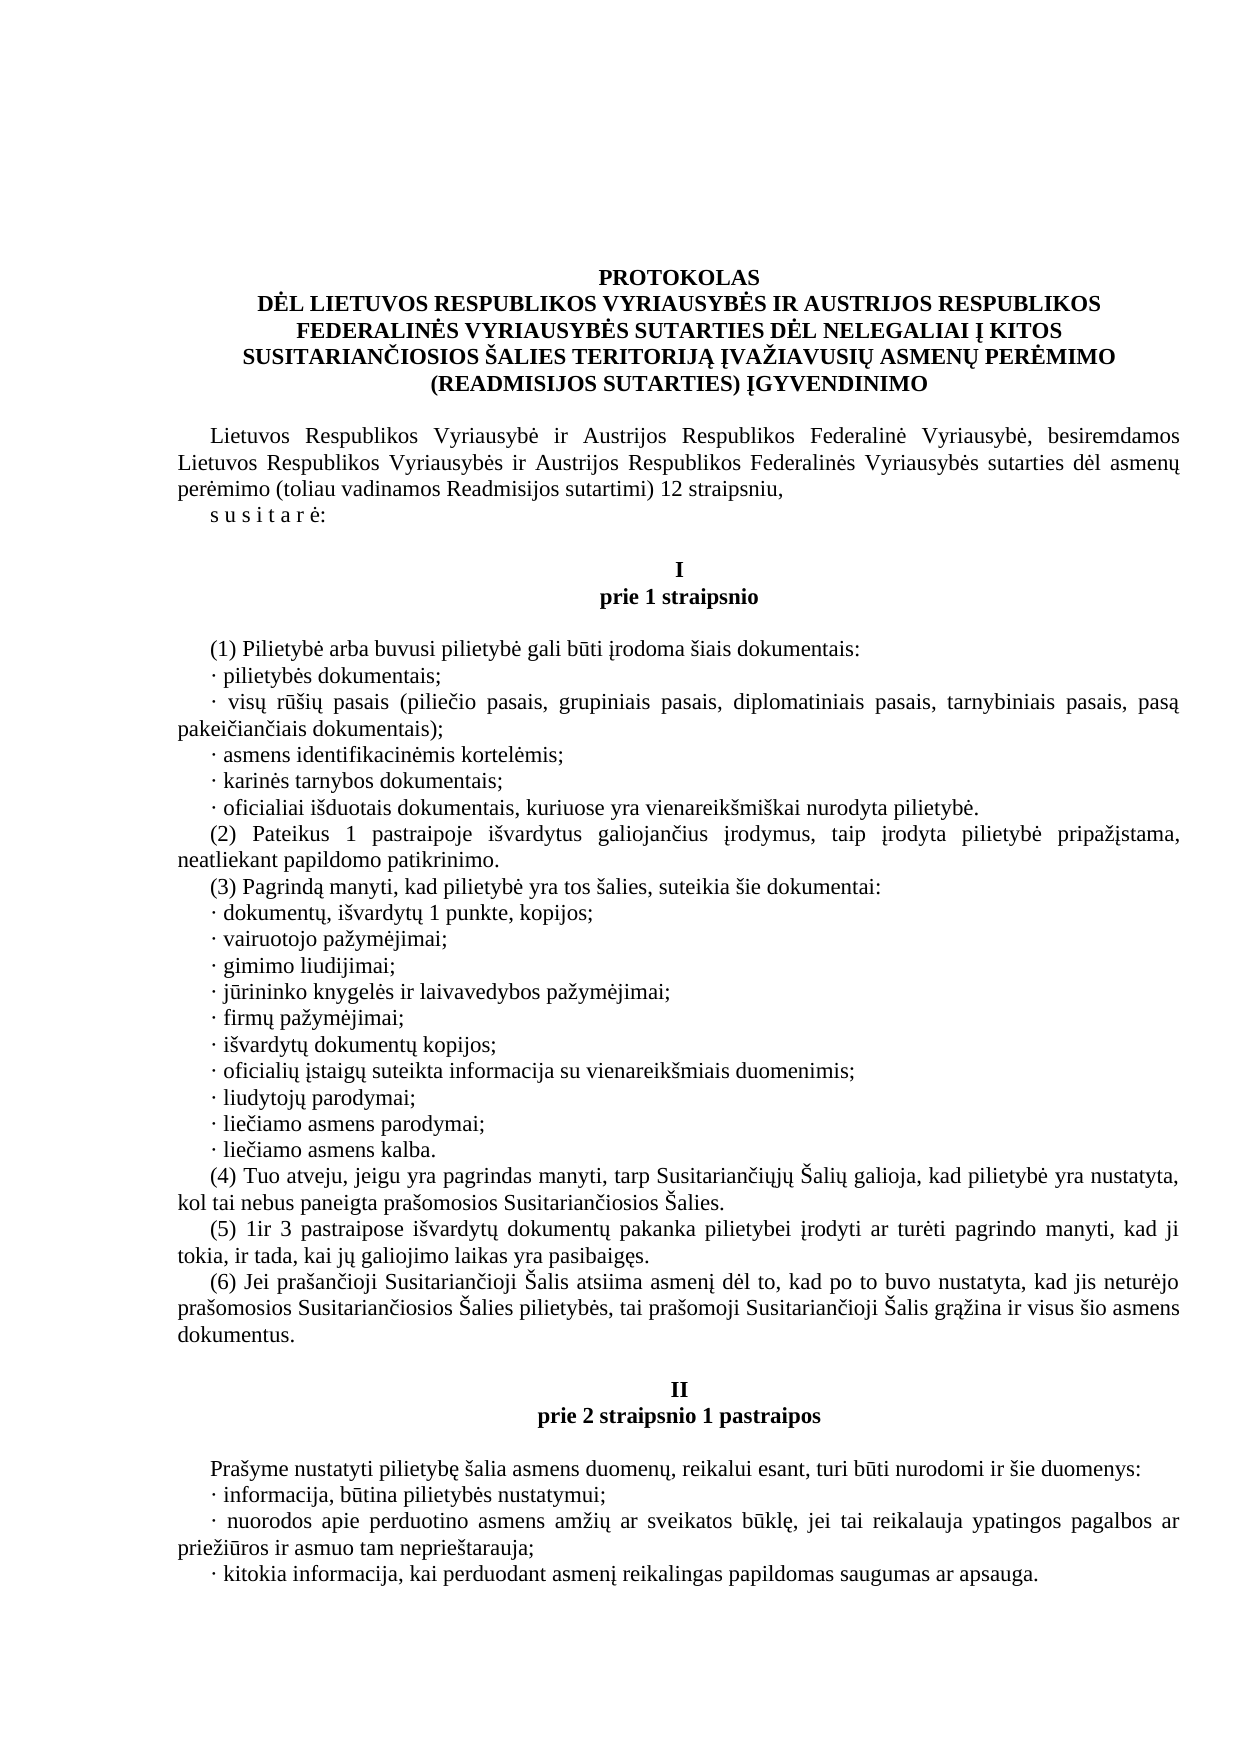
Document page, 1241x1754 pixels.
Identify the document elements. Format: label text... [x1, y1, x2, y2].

text dėl Lietuvos Respublikos Vyriausybės ir Austrijos Respublikos Federalinės Vyriausybės Sutarties dėl nelegaliai į kitos Susitariančiosios Šalies teritoriją įvažiavusių asmenų perėmimo (Readmisijos sutarties) įgyvendinimo [177, 291, 1181, 396]
text prie 1 straipsnio [177, 583, 1181, 609]
text Lietuvos Respublikos Vyriausybė ir Austrijos Respublikos Federalinė Vyriausybė, besiremdamos Lietuvos Respublikos Vyriausybės ir Austrijos Respublikos Federalinės Vyriausybės sutarties dėl asmenų perėmimo (toliau vadinamos Readmisijos sutartimi) 12 straipsniu, [177, 422, 1181, 501]
text (4) Tuo atveju, jeigu yra pagrindas manyti, tarp Susitariančiųjų Šalių galioja, kad pilietybė yra nustatyta, kol tai nebus paneigta prašomosios Susitariančiosios Šalies. [177, 1163, 1181, 1215]
text · kitokia informacija, kai perduodant asmenį reikalingas papildomas saugumas ar apsauga. [177, 1560, 1181, 1587]
text (3) Pagrindą manyti, kad pilietybė yra tos šalies, suteikia šie dokumentai: [177, 873, 1181, 899]
text · liečiamo asmens parodymai; [177, 1110, 1181, 1136]
text Prašyme nustatyti pilietybę šalia asmens duomenų, reikalui esant, turi būti nurodomi ir šie duomenys: [177, 1455, 1181, 1481]
text · asmens identifikacinėmis kortelėmis; [177, 741, 1181, 767]
text · vairuotojo pažymėjimai; [177, 925, 1181, 952]
text (6) Jei prašančioji Susitariančioji Šalis atsiima asmenį dėl to, kad po to buvo nustatyta, kad jis neturėjo prašomosios Susitariančiosios Šalies pilietybės, tai prašomoji Susitariančioji Šalis grąžina ir visus šio asmens dokumentus. [177, 1268, 1181, 1347]
text Protokolas [177, 264, 1181, 291]
text · visų rūšių pasais (piliečio pasais, grupiniais pasais, diplomatiniais pasais, tarnybiniais pasais, pasą pakeičiančiais dokumentais); [177, 688, 1181, 741]
text · gimimo liudijimai; [177, 952, 1181, 978]
text (1) Pilietybė arba buvusi pilietybė gali būti įrodoma šiais dokumentais: [177, 636, 1181, 662]
text · oficialiai išduotais dokumentais, kuriuose yra vienareikšmiškai nurodyta pilietybė. [177, 794, 1181, 820]
text I [177, 556, 1181, 583]
text prie 2 straipsnio 1 pastraipos [177, 1402, 1181, 1428]
text · išvardytų dokumentų kopijos; [177, 1031, 1181, 1057]
text · informacija, būtina pilietybės nustatymui; [177, 1481, 1181, 1508]
text · liudytojų parodymai; [177, 1083, 1181, 1110]
text (5) 1ir 3 pastraipose išvardytų dokumentų pakanka pilietybei įrodyti ar turėti pagrindo manyti, kad ji tokia, ir tada, kai jų galiojimo laikas yra pasibaigęs. [177, 1215, 1181, 1268]
text s u s i t a r ė: [177, 501, 1181, 528]
text · karinės tarnybos dokumentais; [177, 767, 1181, 794]
text · pilietybės dokumentais; [177, 662, 1181, 688]
text (2) Pateikus 1 pastraipoje išvardytus galiojančius įrodymus, taip įrodyta pilietybė pripažįstama, neatliekant papildomo patikrinimo. [177, 820, 1181, 873]
text · firmų pažymėjimai; [177, 1004, 1181, 1031]
text · nuorodos apie perduotino asmens amžių ar sveikatos būklę, jei tai reikalauja ypatingos pagalbos ar priežiūros ir asmuo tam neprieštarauja; [177, 1508, 1181, 1560]
text II [177, 1376, 1181, 1402]
text · jūrininko knygelės ir laivavedybos pažymėjimai; [177, 978, 1181, 1004]
text · oficialių įstaigų suteikta informacija su vienareikšmiais duomenimis; [177, 1057, 1181, 1083]
text · dokumentų, išvardytų 1 punkte, kopijos; [177, 899, 1181, 925]
text · liečiamo asmens kalba. [177, 1136, 1181, 1163]
